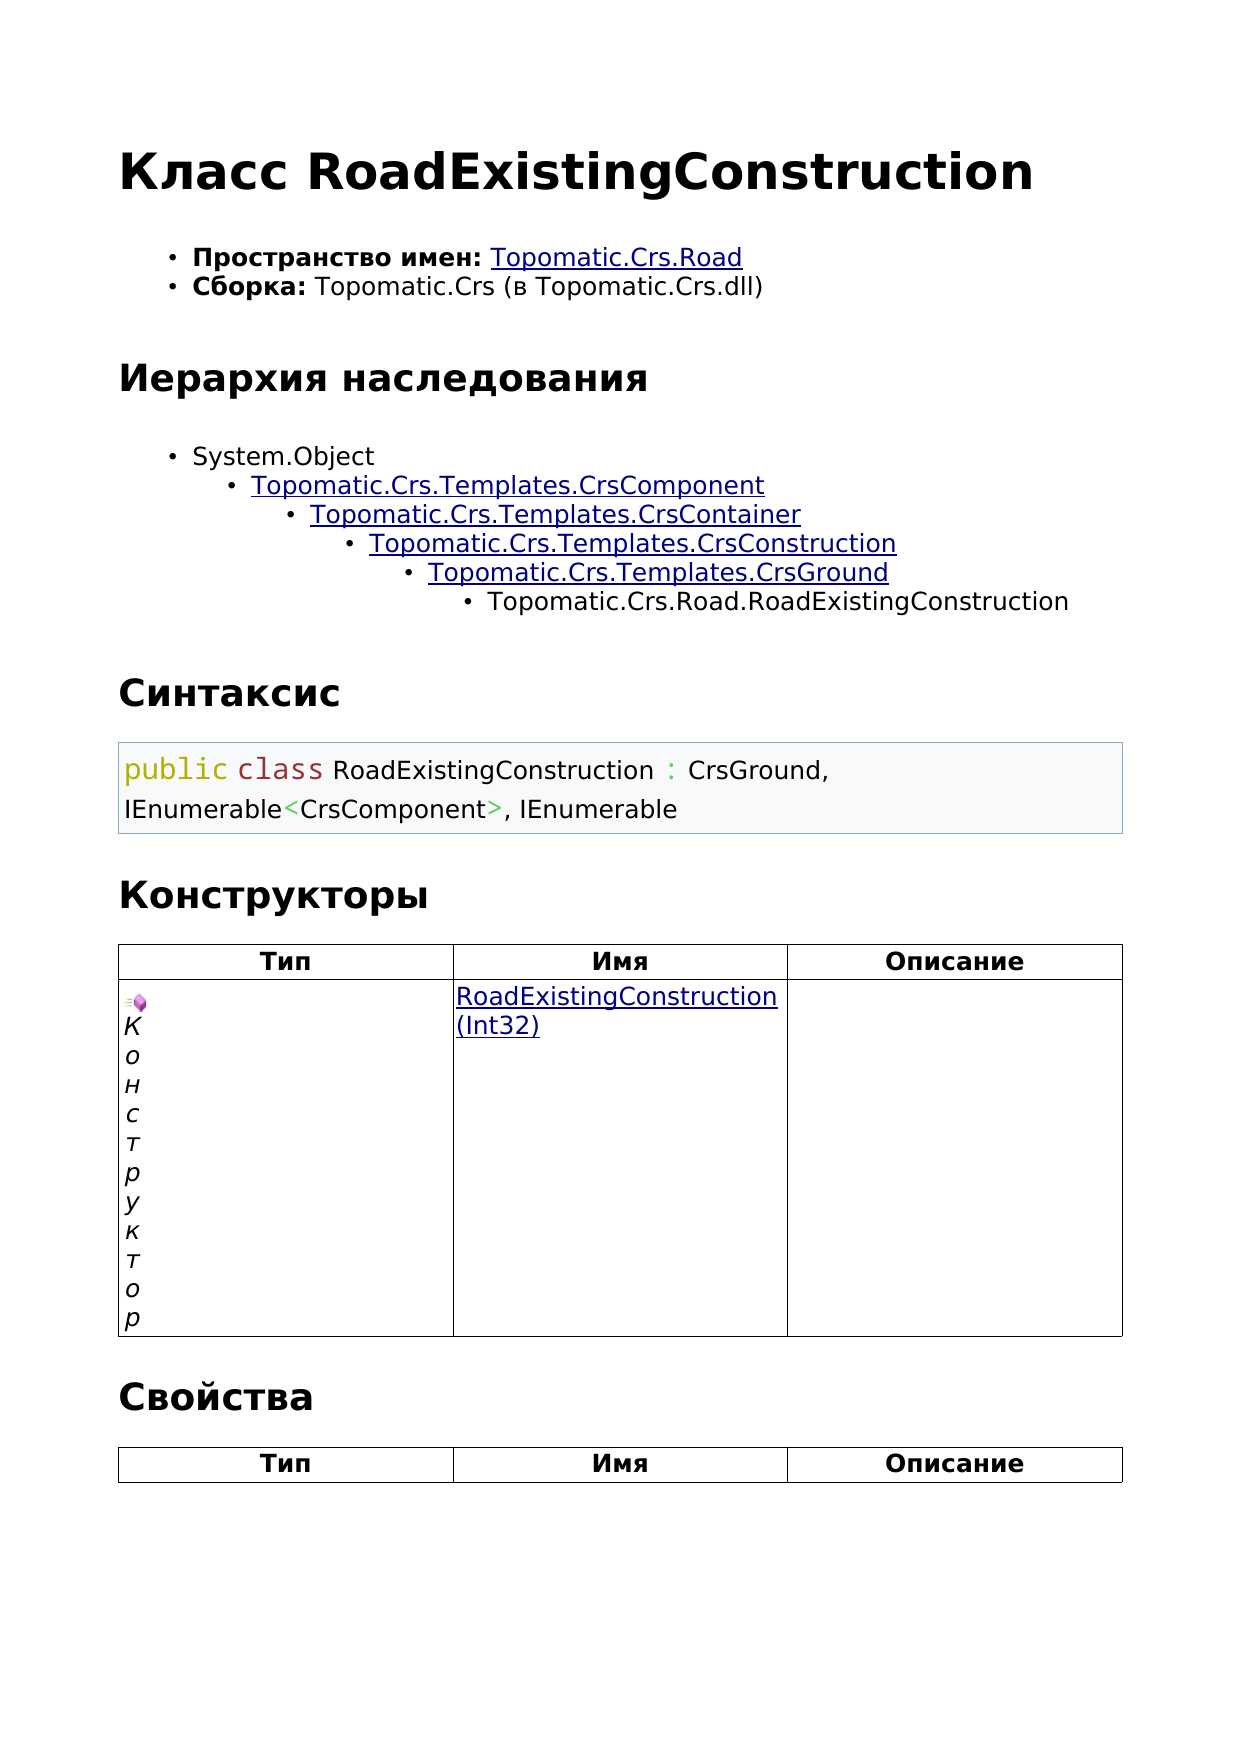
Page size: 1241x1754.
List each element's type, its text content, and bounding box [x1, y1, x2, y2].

subtitle Свойства [118, 1376, 1122, 1419]
table_cell [119, 980, 453, 1336]
list Topomatic.Crs.Templates.CrsContainer [295, 500, 1122, 529]
list Пространство имен: Topomatic.Crs.Road [177, 243, 1122, 272]
table_cell [788, 980, 1122, 1336]
list Topomatic.Crs.Road.RoadExistingConstruction [472, 588, 1122, 617]
table_header Описание [788, 945, 1122, 979]
picture [121, 994, 147, 1012]
list Сборка: Topomatic.Crs (в Topomatic.Crs.dll) [177, 272, 1122, 302]
list Topomatic.Crs.Templates.CrsGround [413, 558, 1122, 588]
subtitle Класс RoadExistingConstruction [118, 143, 1122, 201]
table_header Описание [788, 1448, 1122, 1482]
subtitle Конструкторы [118, 873, 1122, 917]
table_header Тип [119, 945, 453, 979]
table_header Имя [454, 1448, 787, 1482]
subtitle Иерархия наследования [118, 356, 1122, 400]
table_header public class RoadExistingConstruction : CrsGround, IEnumerable<CrsComponent>, IEnumerable [119, 743, 1122, 833]
list Topomatic.Crs.Templates.CrsComponent [236, 471, 1122, 500]
table_cell RoadExistingConstruction(Int32) [454, 980, 787, 1336]
list Topomatic.Crs.Templates.CrsConstruction [354, 529, 1122, 558]
table_header Тип [119, 1448, 453, 1482]
subtitle Синтаксис [118, 671, 1122, 715]
table_header Имя [454, 945, 787, 979]
list System.Object [177, 442, 1122, 471]
